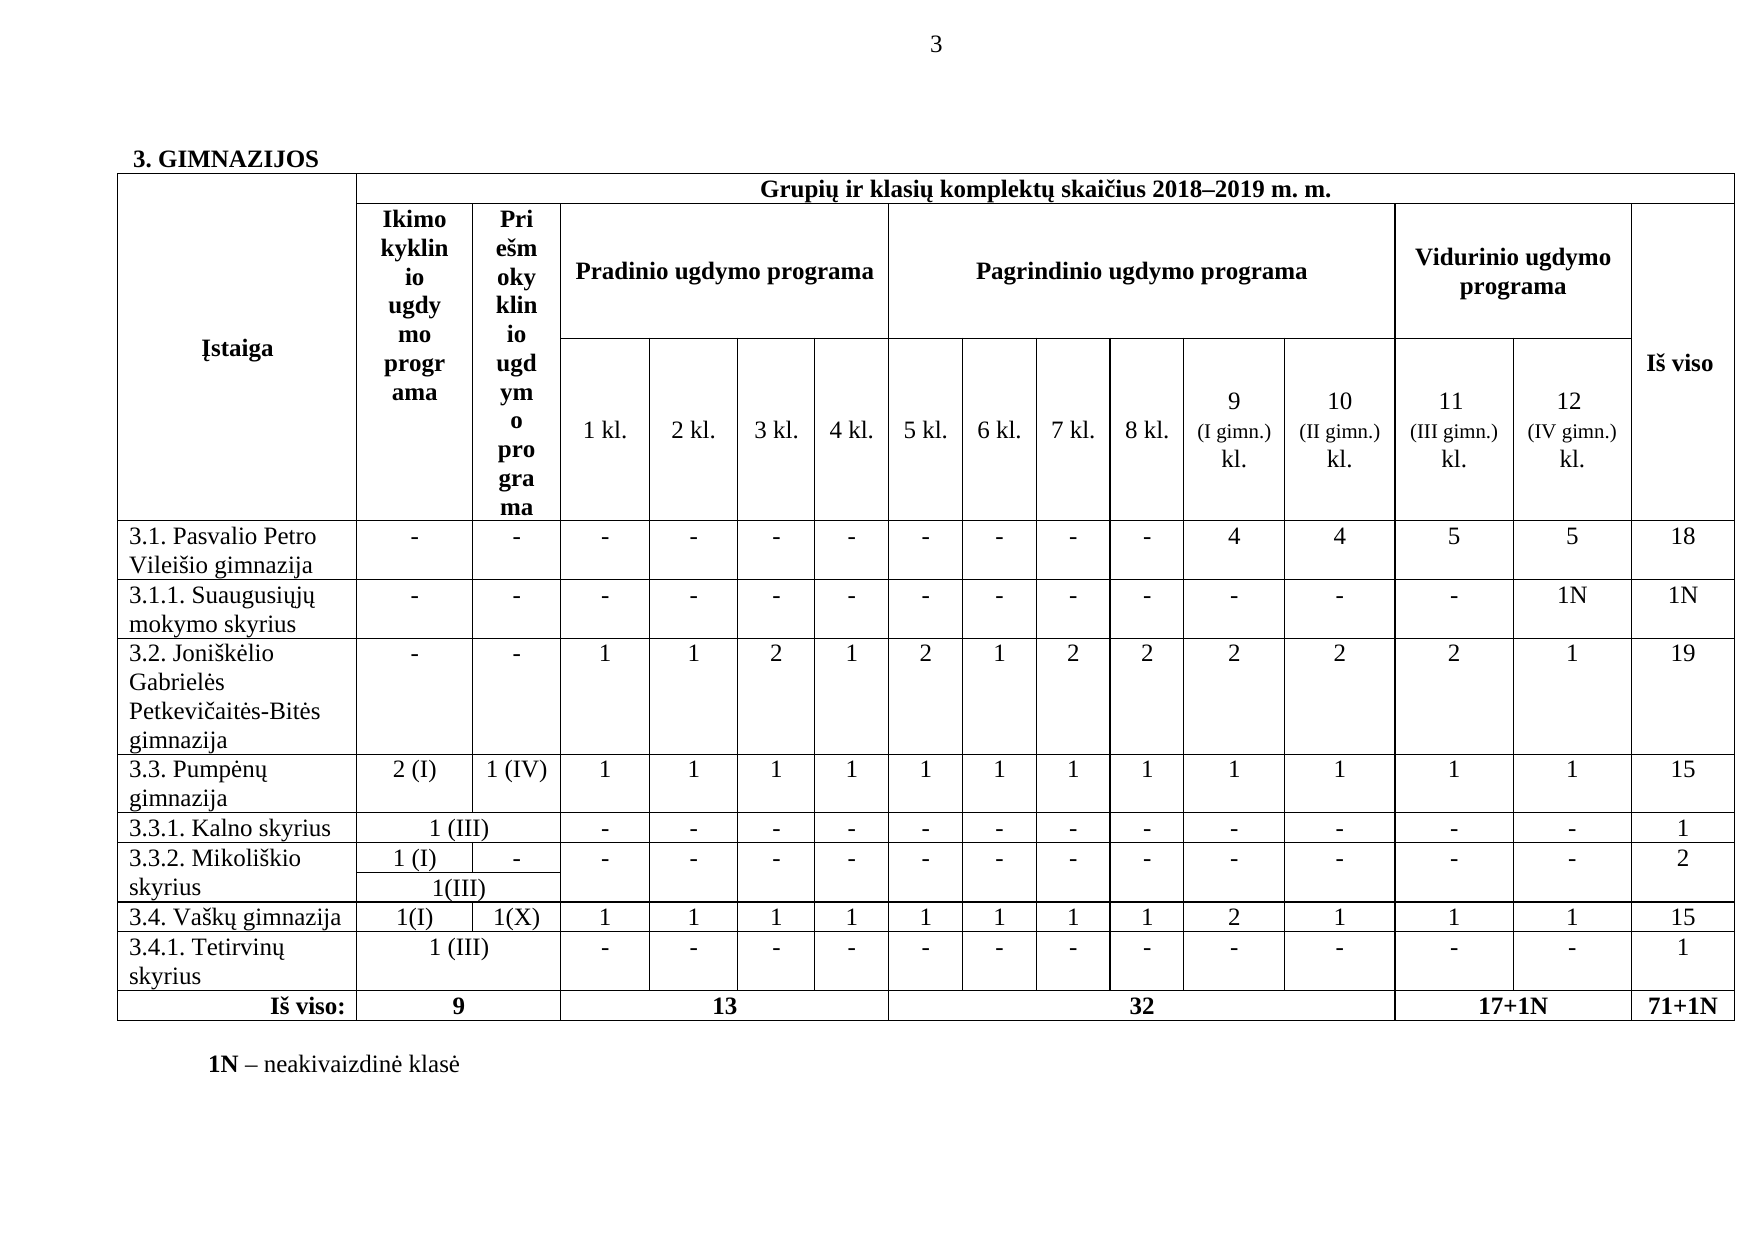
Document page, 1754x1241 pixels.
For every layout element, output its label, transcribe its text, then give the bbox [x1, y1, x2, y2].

table_cell 4 kl. [815, 339, 888, 520]
table_cell - [650, 932, 737, 990]
table_cell 4 [1184, 521, 1284, 579]
table_cell 5 [1396, 521, 1513, 579]
table_cell 1 [1285, 903, 1394, 931]
table_cell 19 [1632, 639, 1734, 753]
table_cell 1 [1632, 932, 1734, 990]
table_cell 1 [1037, 755, 1109, 812]
table_cell - [738, 843, 814, 901]
table_cell - [1514, 843, 1631, 901]
table_cell 1 [963, 639, 1036, 753]
table_cell 3.3.2. Mikoliškio skyrius [118, 843, 356, 901]
table_cell - [1037, 813, 1109, 842]
table_cell 1 (I) [357, 843, 472, 872]
table_cell 32 [889, 991, 1394, 1019]
table_cell - [1111, 843, 1183, 901]
table_cell 1 [815, 639, 888, 753]
table_cell - [1514, 813, 1631, 842]
table_header Įstaiga [118, 174, 356, 520]
table_cell Pradinio ugdymo programa [561, 204, 888, 337]
table_cell 1 [561, 903, 649, 931]
table_cell 1 [738, 903, 814, 931]
table_cell - [1285, 843, 1394, 901]
table_cell 1 [1514, 639, 1631, 753]
table_cell - [650, 580, 737, 637]
table_cell 5 kl. [889, 339, 962, 520]
table_cell 1N [1632, 580, 1734, 637]
table_cell - [889, 813, 962, 842]
table_cell - [1396, 932, 1513, 990]
table_cell Vidurinio ugdymo programa [1396, 204, 1631, 337]
table_cell - [1037, 580, 1109, 637]
table_cell 3 kl. [738, 339, 814, 520]
table_cell 18 [1632, 521, 1734, 579]
table_cell - [815, 843, 888, 901]
table_cell - [1184, 813, 1284, 842]
table_cell 1 (III) [357, 813, 560, 842]
table_cell 2 [1632, 843, 1734, 901]
table_cell - [738, 580, 814, 637]
table_cell - [1184, 580, 1284, 637]
table_cell 1 [650, 903, 737, 931]
table_cell 3.1.1. Suaugusiųjų mokymo skyrius [118, 580, 356, 637]
table_cell - [1285, 580, 1394, 637]
table_cell 3.4.1. Tetirvinų skyrius [118, 932, 356, 990]
table_cell - [815, 521, 888, 579]
table_cell - [561, 843, 649, 901]
table_cell - [889, 521, 962, 579]
table_cell - [963, 521, 1036, 579]
table_cell - [473, 580, 560, 637]
table_cell - [1037, 521, 1109, 579]
table_cell 1 [889, 903, 962, 931]
table_cell - [1111, 932, 1183, 990]
table_cell 3.1. Pasvalio Petro Vileišio gimnazija [118, 521, 356, 579]
table_cell 5 [1514, 521, 1631, 579]
table_cell 7 kl. [1037, 339, 1109, 520]
table_cell 8 kl. [1111, 339, 1183, 520]
table_cell 1(I) [357, 903, 472, 931]
table_cell 1(X) [473, 903, 560, 931]
table_cell 9 (I gimn.) kl. [1184, 339, 1284, 520]
table_cell - [650, 813, 737, 842]
table_cell - [1514, 932, 1631, 990]
table_cell 1 [1111, 755, 1183, 812]
table_cell - [473, 843, 560, 872]
table_cell 3.3.1. Kalno skyrius [118, 813, 356, 842]
table_cell - [815, 580, 888, 637]
table_cell 1 [650, 639, 737, 753]
table_cell - [561, 580, 649, 637]
table_cell - [1396, 813, 1513, 842]
table_cell 1 [1111, 903, 1183, 931]
table_cell 1 [963, 903, 1036, 931]
table_cell 2 (I) [357, 755, 472, 812]
table_cell 15 [1632, 755, 1734, 812]
table_cell - [889, 932, 962, 990]
table_cell - [561, 521, 649, 579]
table_cell 1 [1632, 813, 1734, 842]
table_cell Iš viso: [118, 991, 356, 1019]
table_cell 1(III) [357, 873, 560, 901]
table_cell 1 [815, 755, 888, 812]
table_cell Ikimokyklinio ugdymo programa [357, 204, 472, 520]
table_cell 1 [1285, 755, 1394, 812]
table_cell 2 [1285, 639, 1394, 753]
table_cell 1 [1396, 903, 1513, 931]
table_cell 1 (IV) [473, 755, 560, 812]
table_cell 1 [1037, 903, 1109, 931]
table_cell - [738, 521, 814, 579]
table_cell - [650, 843, 737, 901]
table_cell 3.3. Pumpėnų gimnazija [118, 755, 356, 812]
table_cell - [1396, 580, 1513, 637]
table_cell 6 kl. [963, 339, 1036, 520]
table_cell - [1111, 521, 1183, 579]
table_cell - [963, 843, 1036, 901]
table_cell 1 (III) [357, 932, 560, 990]
table_cell 1 [561, 639, 649, 753]
table_cell 1 [561, 755, 649, 812]
table_cell 1 [1184, 755, 1284, 812]
table_header Grupių ir klasių komplektų skaičius 2018–2019 m. m. [357, 174, 1734, 203]
table_cell 17+1N [1396, 991, 1631, 1019]
table_cell - [1111, 580, 1183, 637]
table_cell 2 [1037, 639, 1109, 753]
table_cell 1 [889, 755, 962, 812]
table_cell - [357, 580, 472, 637]
table_cell Pagrindinio ugdymo programa [889, 204, 1394, 337]
text 3. GIMNAZIJOS [133, 144, 1739, 173]
table_cell 9 [357, 991, 560, 1019]
table_cell - [1184, 843, 1284, 901]
table_cell 2 [1396, 639, 1513, 753]
table_cell 3.2. Joniškėlio Gabrielės Petkevičaitės-Bitės gimnazija [118, 639, 356, 753]
table_cell Priešmokyklinio ugdymo programa [473, 204, 560, 520]
table_cell 2 [738, 639, 814, 753]
table_cell - [738, 932, 814, 990]
table_cell - [889, 580, 962, 637]
table_cell 71+1N [1632, 991, 1734, 1019]
table_cell - [963, 932, 1036, 990]
table_cell 4 [1285, 521, 1394, 579]
table_cell - [1285, 813, 1394, 842]
table_cell - [650, 521, 737, 579]
table_cell - [889, 843, 962, 901]
table_cell - [357, 639, 472, 753]
table_cell 2 [889, 639, 962, 753]
table_cell 13 [561, 991, 888, 1019]
table_cell - [1111, 813, 1183, 842]
table_cell - [963, 580, 1036, 637]
table_cell - [815, 932, 888, 990]
table_cell 15 [1632, 903, 1734, 931]
table_cell 1 [1514, 903, 1631, 931]
table_cell 2 [1184, 903, 1284, 931]
table_cell - [473, 639, 560, 753]
table_cell 10 (II gimn.) kl. [1285, 339, 1394, 520]
table_cell - [963, 813, 1036, 842]
table_cell 1 [738, 755, 814, 812]
table_cell 1 [815, 903, 888, 931]
table_cell 1N [1514, 580, 1631, 637]
table_cell - [1184, 932, 1284, 990]
table_cell - [1396, 843, 1513, 901]
table_cell - [1285, 932, 1394, 990]
table_cell 1 kl. [561, 339, 649, 520]
table_cell 2 kl. [650, 339, 737, 520]
table_cell 12 (IV gimn.) kl. [1514, 339, 1631, 520]
table_cell 1 [1514, 755, 1631, 812]
table_cell 1 [650, 755, 737, 812]
table_cell 11 (III gimn.) kl. [1396, 339, 1513, 520]
table_cell - [357, 521, 472, 579]
table_cell 2 [1184, 639, 1284, 753]
table_cell 3.4. Vaškų gimnazija [118, 903, 356, 931]
table_cell - [1037, 843, 1109, 901]
table_cell 2 [1111, 639, 1183, 753]
table_cell - [473, 521, 560, 579]
table_cell - [1037, 932, 1109, 990]
table_cell 1 [1396, 755, 1513, 812]
text 1N – neakivaizdinė klasė [133, 1049, 1739, 1078]
table_cell - [738, 813, 814, 842]
table_cell Iš viso [1632, 204, 1734, 520]
table_cell - [815, 813, 888, 842]
table_cell 1 [963, 755, 1036, 812]
table_cell - [561, 813, 649, 842]
table_cell - [561, 932, 649, 990]
